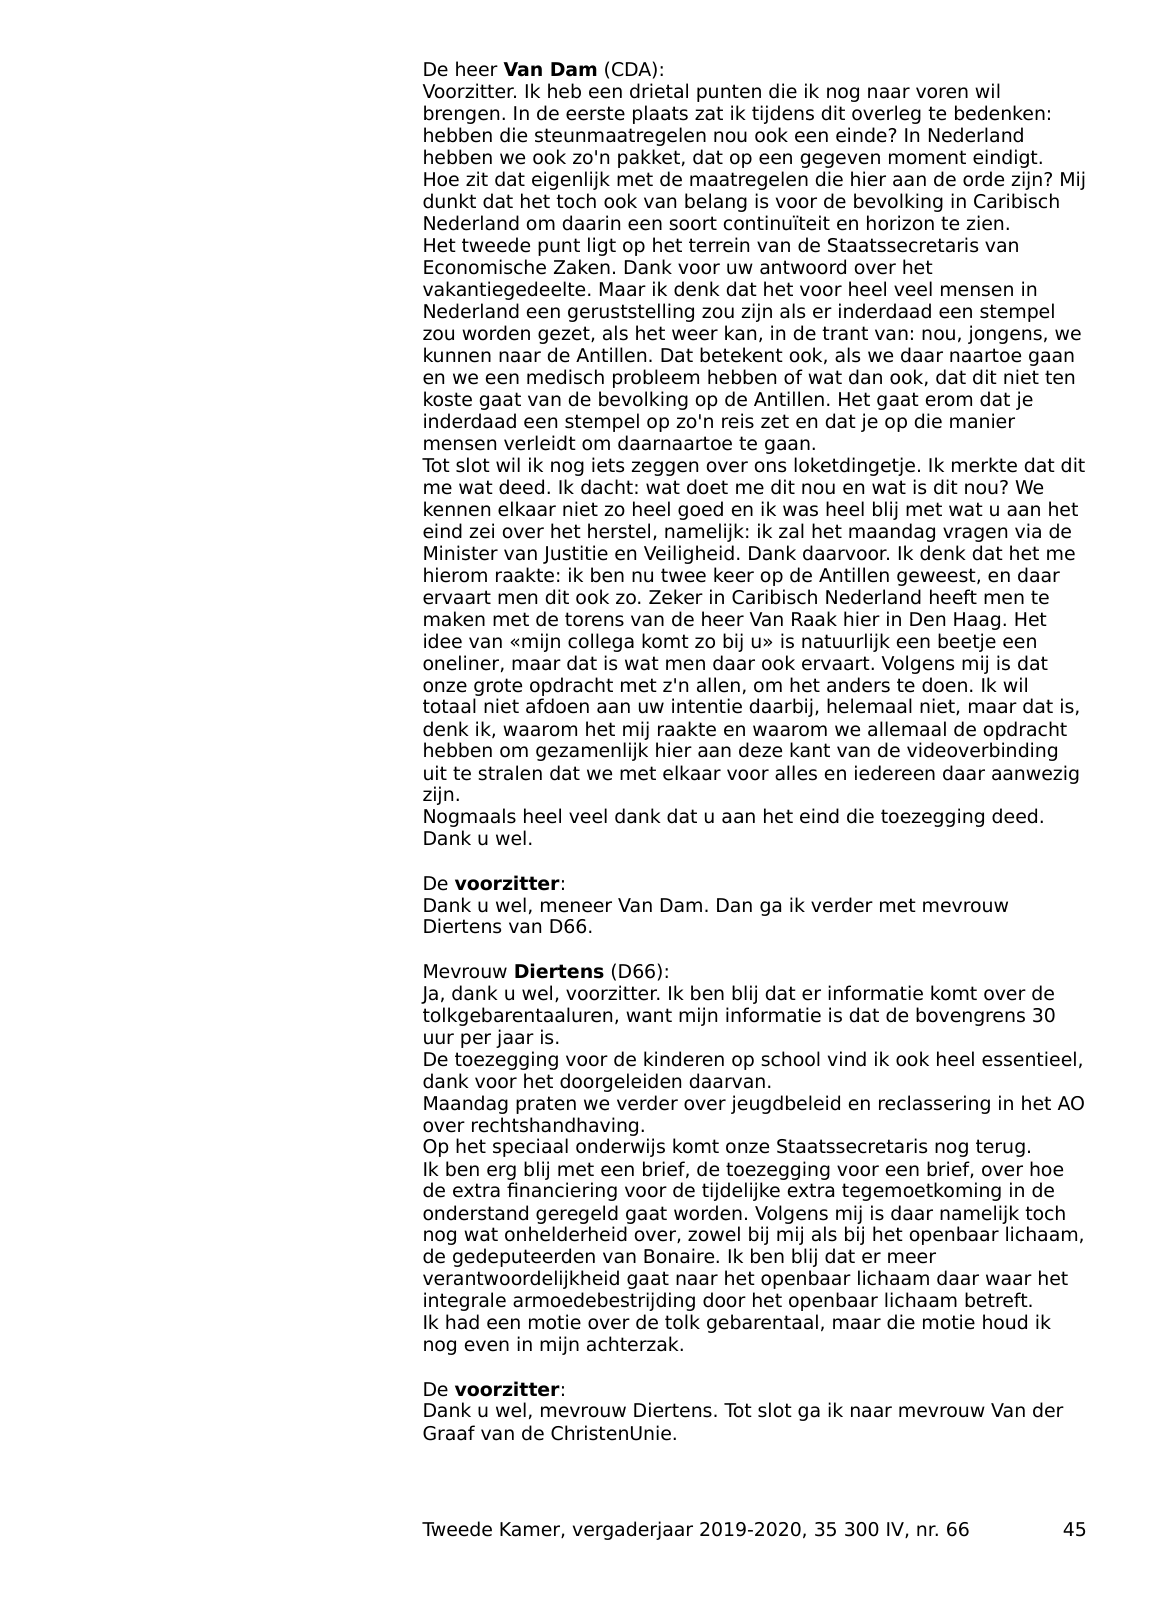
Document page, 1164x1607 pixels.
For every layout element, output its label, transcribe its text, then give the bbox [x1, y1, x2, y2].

text Ik had een motie over de tolk gebarentaal, maar die motie houd ik nog even in mijn achterzak. [422, 1312, 1087, 1356]
text Dank u wel. [422, 828, 1087, 850]
text De toezegging voor de kinderen op school vind ik ook heel essentieel, dank voor het doorgeleiden daarvan. [422, 1048, 1087, 1092]
text Dank u wel, mevrouw Diertens. Tot slot ga ik naar mevrouw Van der Graaf van de ChristenUnie. [422, 1400, 1087, 1444]
text Ja, dank u wel, voorzitter. Ik ben blij dat er informatie komt over de tolkgebarentaaluren, want mijn informatie is dat de bovengrens 30 uur per jaar is. [422, 983, 1087, 1048]
text Dank u wel, meneer Van Dam. Dan ga ik verder met mevrouw Diertens van D66. [422, 894, 1087, 938]
text Op het speciaal onderwijs komt onze Staatssecretaris nog terug. [422, 1136, 1087, 1158]
text Nogmaals heel veel dank dat u aan het eind die toezegging deed. [422, 806, 1087, 828]
text De heer Van Dam (CDA): [422, 59, 1087, 81]
text De voorzitter: [422, 1378, 1087, 1400]
text Maandag praten we verder over jeugdbeleid en reclassering in het AO over rechtshandhaving. [422, 1092, 1087, 1136]
text Het tweede punt ligt op het terrein van de Staatssecretaris van Economische Zaken. Dank voor uw antwoord over het vakantiegedeelte. Maar ik denk dat het voor heel veel mensen in Nederland een geruststelling zou zijn als er inderdaad een stempel zou worden gezet, als het weer kan, in de trant van: nou, jongens, we kunnen naar de Antillen. Dat betekent ook, als we daar naartoe gaan en we een medisch probleem hebben of wat dan ook, dat dit niet ten koste gaat van de bevolking op de Antillen. Het gaat erom dat je inderdaad een stempel op zo'n reis zet en dat je op die manier mensen verleidt om daarnaartoe te gaan. [422, 235, 1087, 455]
text Ik ben erg blij met een brief, de toezegging voor een brief, over hoe de extra financiering voor de tijdelijke extra tegemoetkoming in de onderstand geregeld gaat worden. Volgens mij is daar namelijk toch nog wat onhelderheid over, zowel bij mij als bij het openbaar lichaam, de gedeputeerden van Bonaire. Ik ben blij dat er meer verantwoordelijkheid gaat naar het openbaar lichaam daar waar het integrale armoedebestrijding door het openbaar lichaam betreft. [422, 1158, 1087, 1312]
text Voorzitter. Ik heb een drietal punten die ik nog naar voren wil brengen. In de eerste plaats zat ik tijdens dit overleg te bedenken: hebben die steunmaatregelen nou ook een einde? In Nederland hebben we ook zo'n pakket, dat op een gegeven moment eindigt. Hoe zit dat eigenlijk met de maatregelen die hier aan de orde zijn? Mij dunkt dat het toch ook van belang is voor de bevolking in Caribisch Nederland om daarin een soort continuïteit en horizon te zien. [422, 81, 1087, 235]
text Mevrouw Diertens (D66): [422, 961, 1087, 983]
text De voorzitter: [422, 872, 1087, 894]
text Tot slot wil ik nog iets zeggen over ons loketdingetje. Ik merkte dat dit me wat deed. Ik dacht: wat doet me dit nou en wat is dit nou? We kennen elkaar niet zo heel goed en ik was heel blij met wat u aan het eind zei over het herstel, namelijk: ik zal het maandag vragen via de Minister van Justitie en Veiligheid. Dank daarvoor. Ik denk dat het me hierom raakte: ik ben nu twee keer op de Antillen geweest, en daar ervaart men dit ook zo. Zeker in Caribisch Nederland heeft men te maken met de torens van de heer Van Raak hier in Den Haag. Het idee van «mijn collega komt zo bij u» is natuurlijk een beetje een oneliner, maar dat is wat men daar ook ervaart. Volgens mij is dat onze grote opdracht met z'n allen, om het anders te doen. Ik wil totaal niet afdoen aan uw intentie daarbij, helemaal niet, maar dat is, denk ik, waarom het mij raakte en waarom we allemaal de opdracht hebben om gezamenlijk hier aan deze kant van de videoverbinding uit te stralen dat we met elkaar voor alles en iedereen daar aanwezig zijn. [422, 455, 1087, 806]
